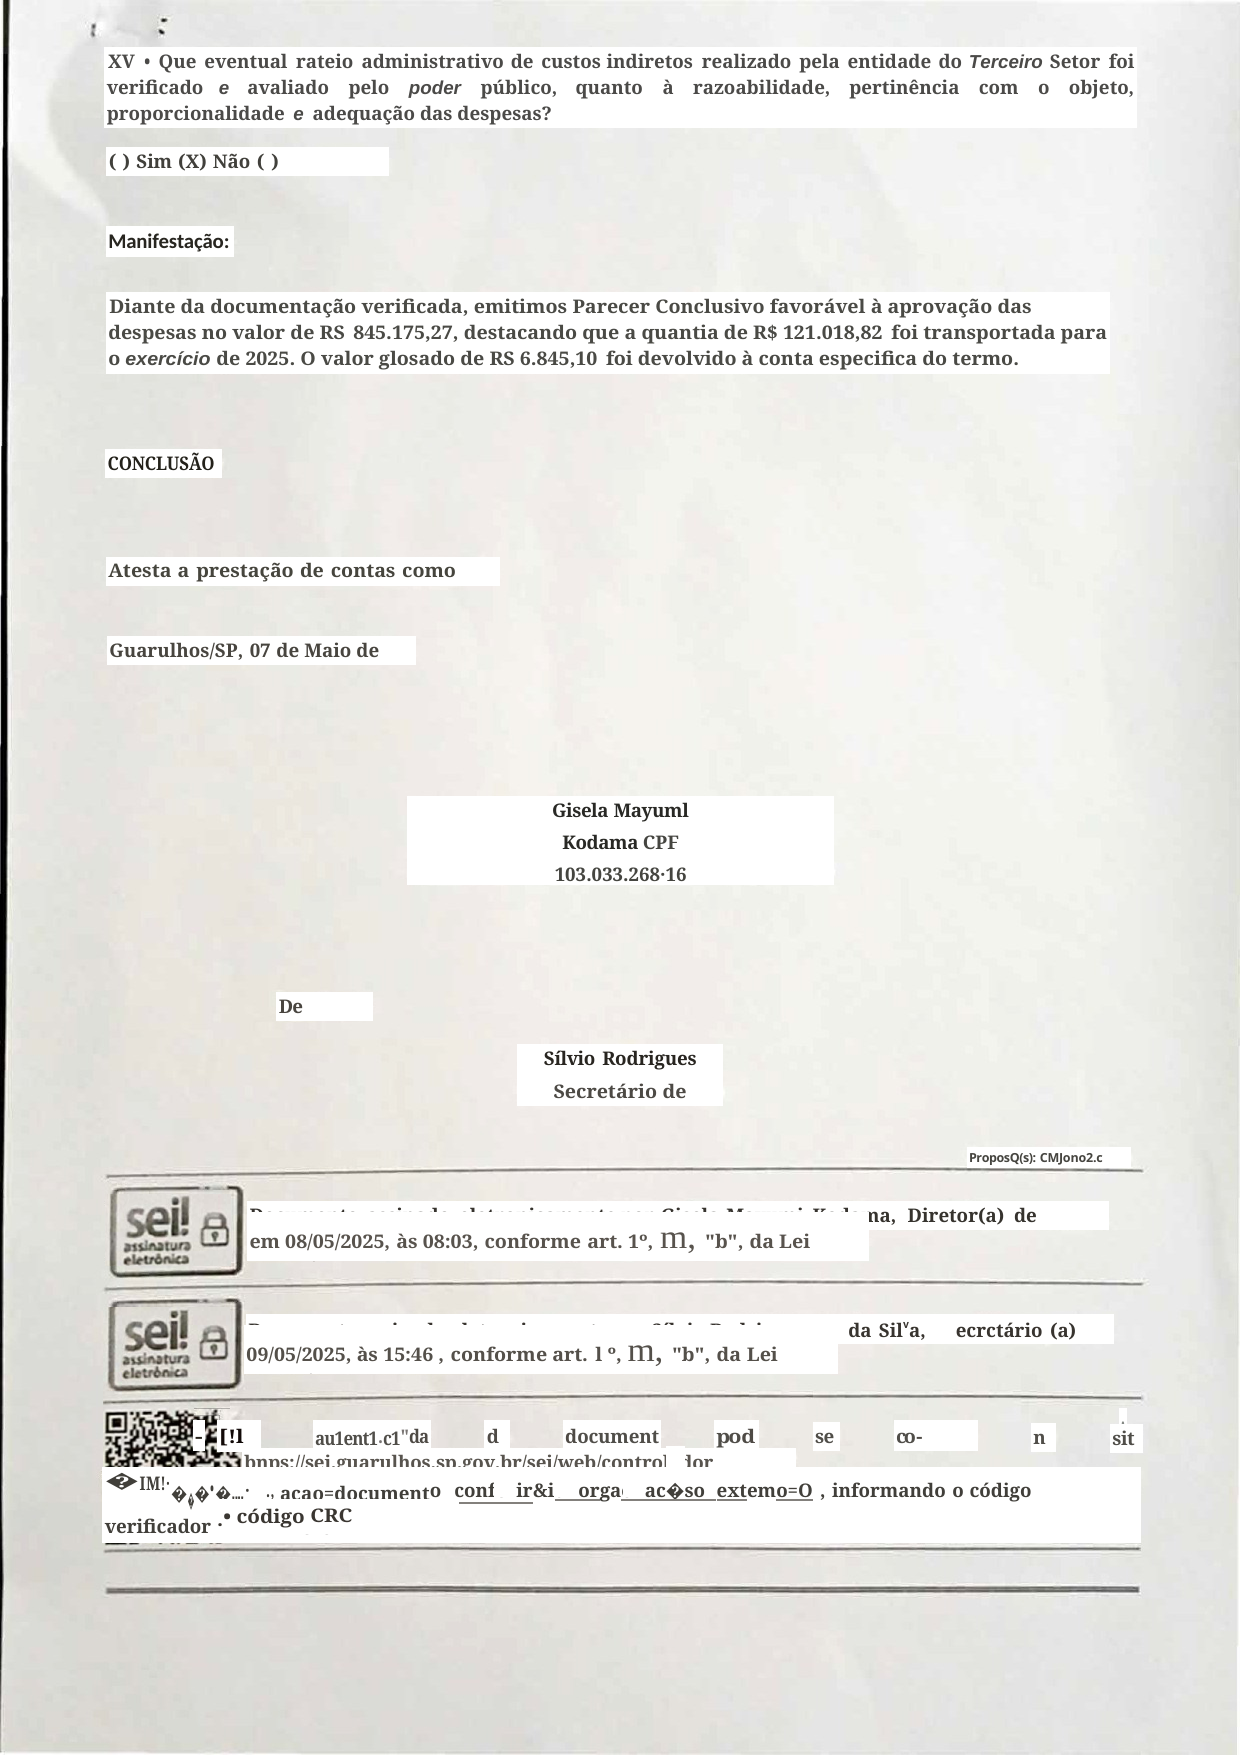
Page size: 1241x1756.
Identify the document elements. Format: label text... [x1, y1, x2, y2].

text XV • Que eventual rateio administrativo de custos indiretos realizado pela entidade do Terceiro Setor foi verificado e avaliado pelo poder público, quanto à razoabilidade, pertinência com o objeto, proporcionalidade e adequação das despesas? [107, 48, 1135, 126]
text • [1121, 1411, 1127, 1424]
text - [195, 1423, 205, 1449]
text em 08/05/2025, às 08:03, conforme art. 1º, m, "b", da Lei 11.419/2006. [249, 1218, 869, 1261]
text Documento assinado eletronicamente por Gisela Mayumi Kodama, Diretor(a) de Departamen to, [249, 1202, 1109, 1230]
text Documento assinado eletronicamente por Sílvio Rodrigu da Silva, ecrctário (a) Municipal em [248, 1316, 1114, 1344]
text [!l A [219, 1423, 261, 1452]
text Atesta a prestação de contas como Regular. [108, 558, 500, 586]
text .• código CRC 1CB30359. [217, 1502, 459, 1534]
text ser [815, 1423, 840, 1451]
text De acordo: [278, 993, 373, 1021]
text co-1urer1·c1a [896, 1423, 978, 1451]
text au1ent1.c1"dade [315, 1423, 431, 1448]
text site [1112, 1426, 1143, 1453]
text Secretário de Educação [517, 1078, 723, 1106]
text ProposQ(s): CMJono2.c [969, 1149, 1131, 1166]
text ( ) Sim (X) Não ( ) Parcialmente [108, 148, 389, 176]
text Manifestação: [108, 228, 234, 254]
text documento [565, 1423, 661, 1448]
text bnps://sei.guarulhos.sp.gov.br/sei/web/controlador extemo.php? [244, 1449, 666, 1467]
text Guarulhos/SP, 07 de Maio de 2025. [109, 637, 416, 665]
text �IM!·���•�""·..,., acao=documento conferir&id orgao ac�so extemo=O , informando o código verificador 1977060 e o [104, 1468, 1139, 1541]
text 09/05/2025, às 15:46 , conforme art. l º, m, "b", da Lei 11.419/2006. [246, 1330, 838, 1374]
text Sílvio Rodrigues [517, 1045, 723, 1070]
text bnps://sei.guarulhos.sp.gov.br/sei/web/controlador extemo.php? [685, 1449, 796, 1467]
text do [487, 1423, 510, 1448]
text pode [716, 1423, 759, 1448]
text CONCLUSÃO [107, 450, 222, 476]
text no [1033, 1424, 1056, 1452]
text Gisela Mayuml Kodama CPF 103.033.268·16 [518, 797, 723, 885]
text Diante da documentação verificada, emitimos Parecer Conclusivo favorável à aprovação das despesas no valor de RS 845.175,27, destacando que a quantia de R$ 121.018,82 foi transportada para o exercício de 2025. O valor glosado de RS 6.845,10 foi devolvido à conta especifica do termo. [108, 293, 1108, 371]
